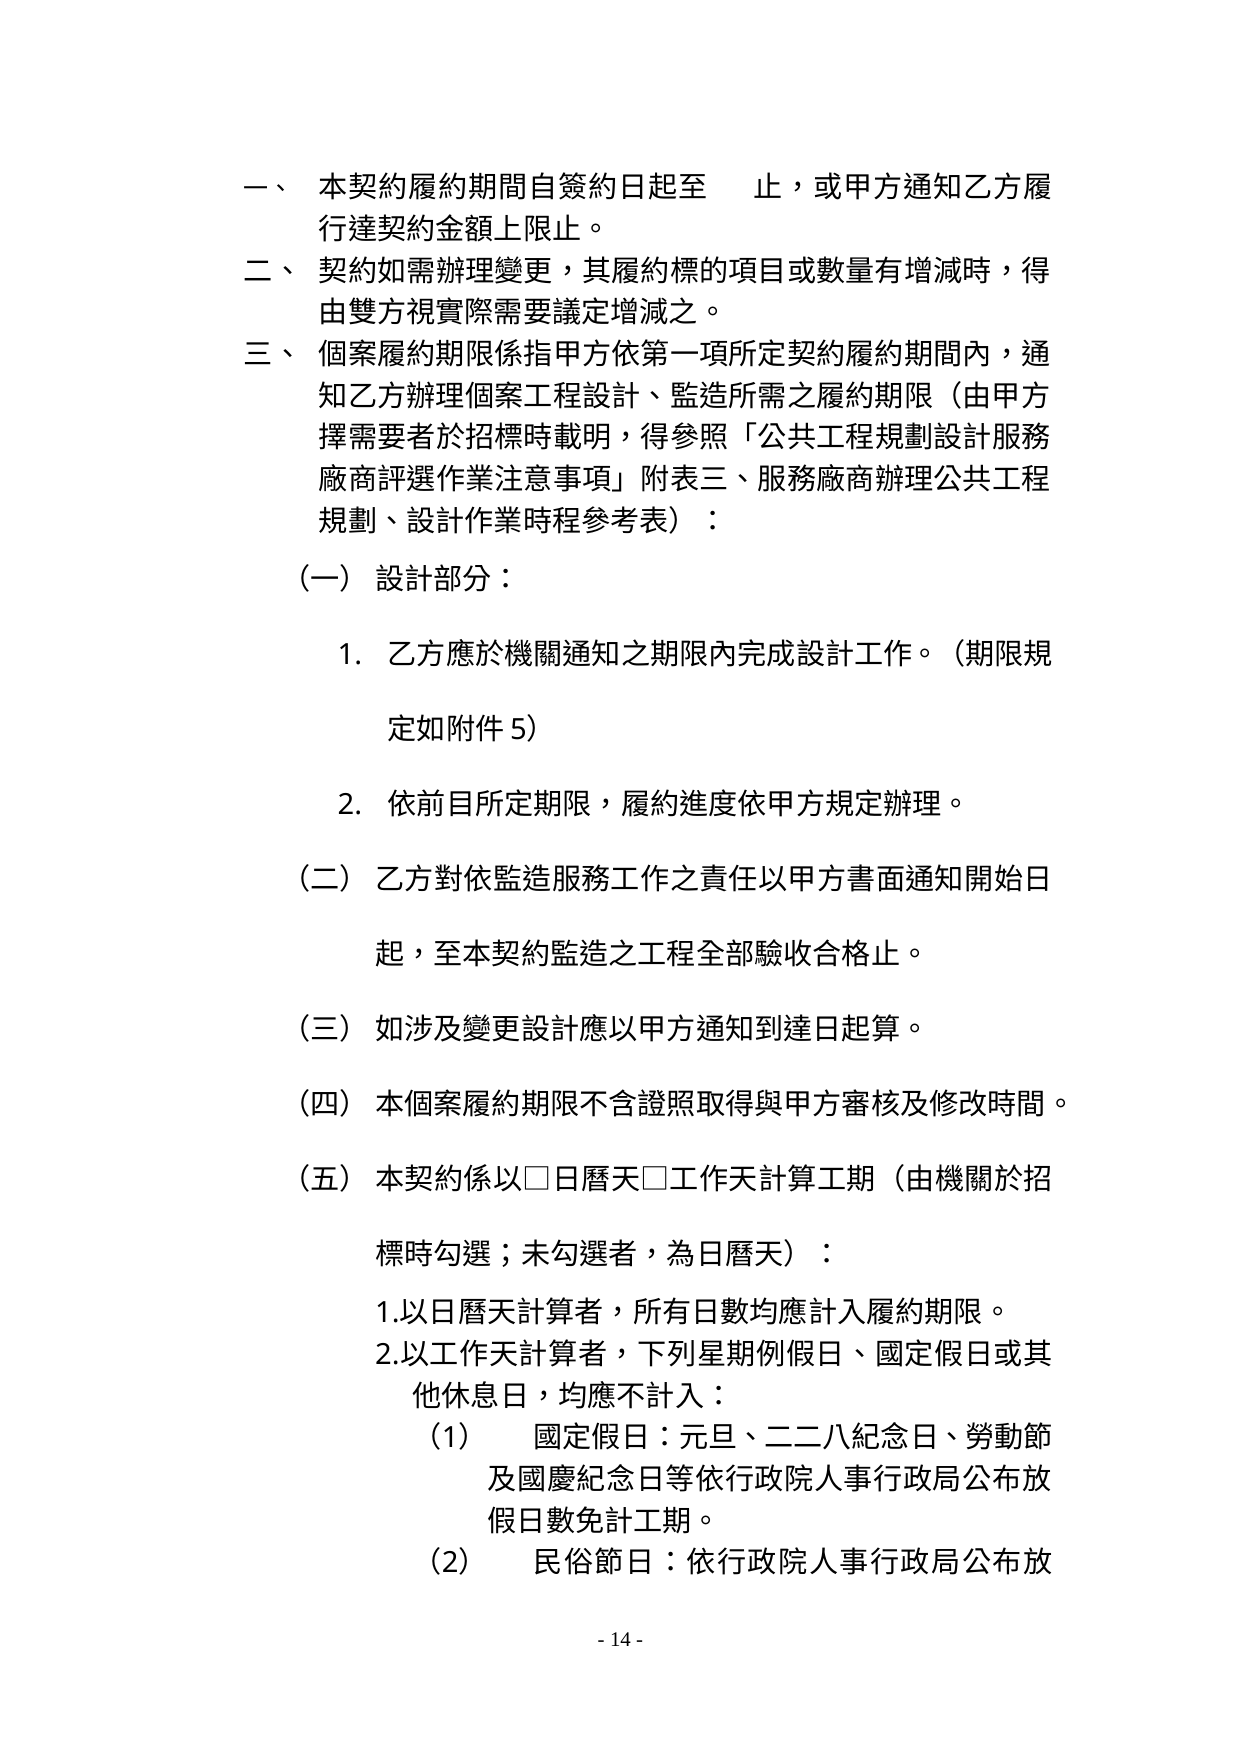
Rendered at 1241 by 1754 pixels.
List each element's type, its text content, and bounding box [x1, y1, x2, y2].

list 個案履約期限係指甲方依第一項所定契約履約期間內，通知乙方辦理個案工程設計、監造所需之履約期限（由甲方擇需要者於招標時載明，得參照「公共工程規劃設計服務廠商評選作業注意事項」附表三、服務廠商辦理公共工程規劃、設計作業時程參考表）： [244, 331, 1053, 539]
list 乙方對依監造服務工作之責任以甲方書面通知開始日起，至本契約監造之工程全部驗收合格止。 [281, 839, 1053, 989]
list 依前目所定期限，履約進度依甲方規定辦理。 [337, 764, 1053, 839]
text 2.以工作天計算者，下列星期例假日、國定假日或其他休息日，均應不計入： [375, 1331, 1053, 1414]
list 契約如需辦理變更，其履約標的項目或數量有增減時，得由雙方視實際需要議定增減之。 [244, 248, 1053, 331]
list 本個案履約期限不含證照取得與甲方審核及修改時間。 [281, 1064, 1053, 1139]
list 本契約係以□日曆天□工作天計算工期（由機關於招標時勾選；未勾選者，為日曆天）： [281, 1139, 1053, 1289]
text 1.以日曆天計算者，所有日數均應計入履約期限。 [375, 1289, 1053, 1331]
list 設計部分： [281, 539, 1053, 614]
list 民俗節日：依行政院人事行政局公布放 [412, 1539, 1053, 1581]
list 本契約履約期間自簽約日起至 止，或甲方通知乙方履行達契約金額上限止。 [244, 164, 1053, 248]
list 如涉及變更設計應以甲方通知到達日起算。 [281, 989, 1053, 1064]
list 乙方應於機關通知之期限內完成設計工作。（期限規定如附件5） [337, 614, 1053, 764]
list 國定假日：元旦、二二八紀念日、勞動節及國慶紀念日等依行政院人事行政局公布放假日數免計工期。 [412, 1414, 1053, 1539]
